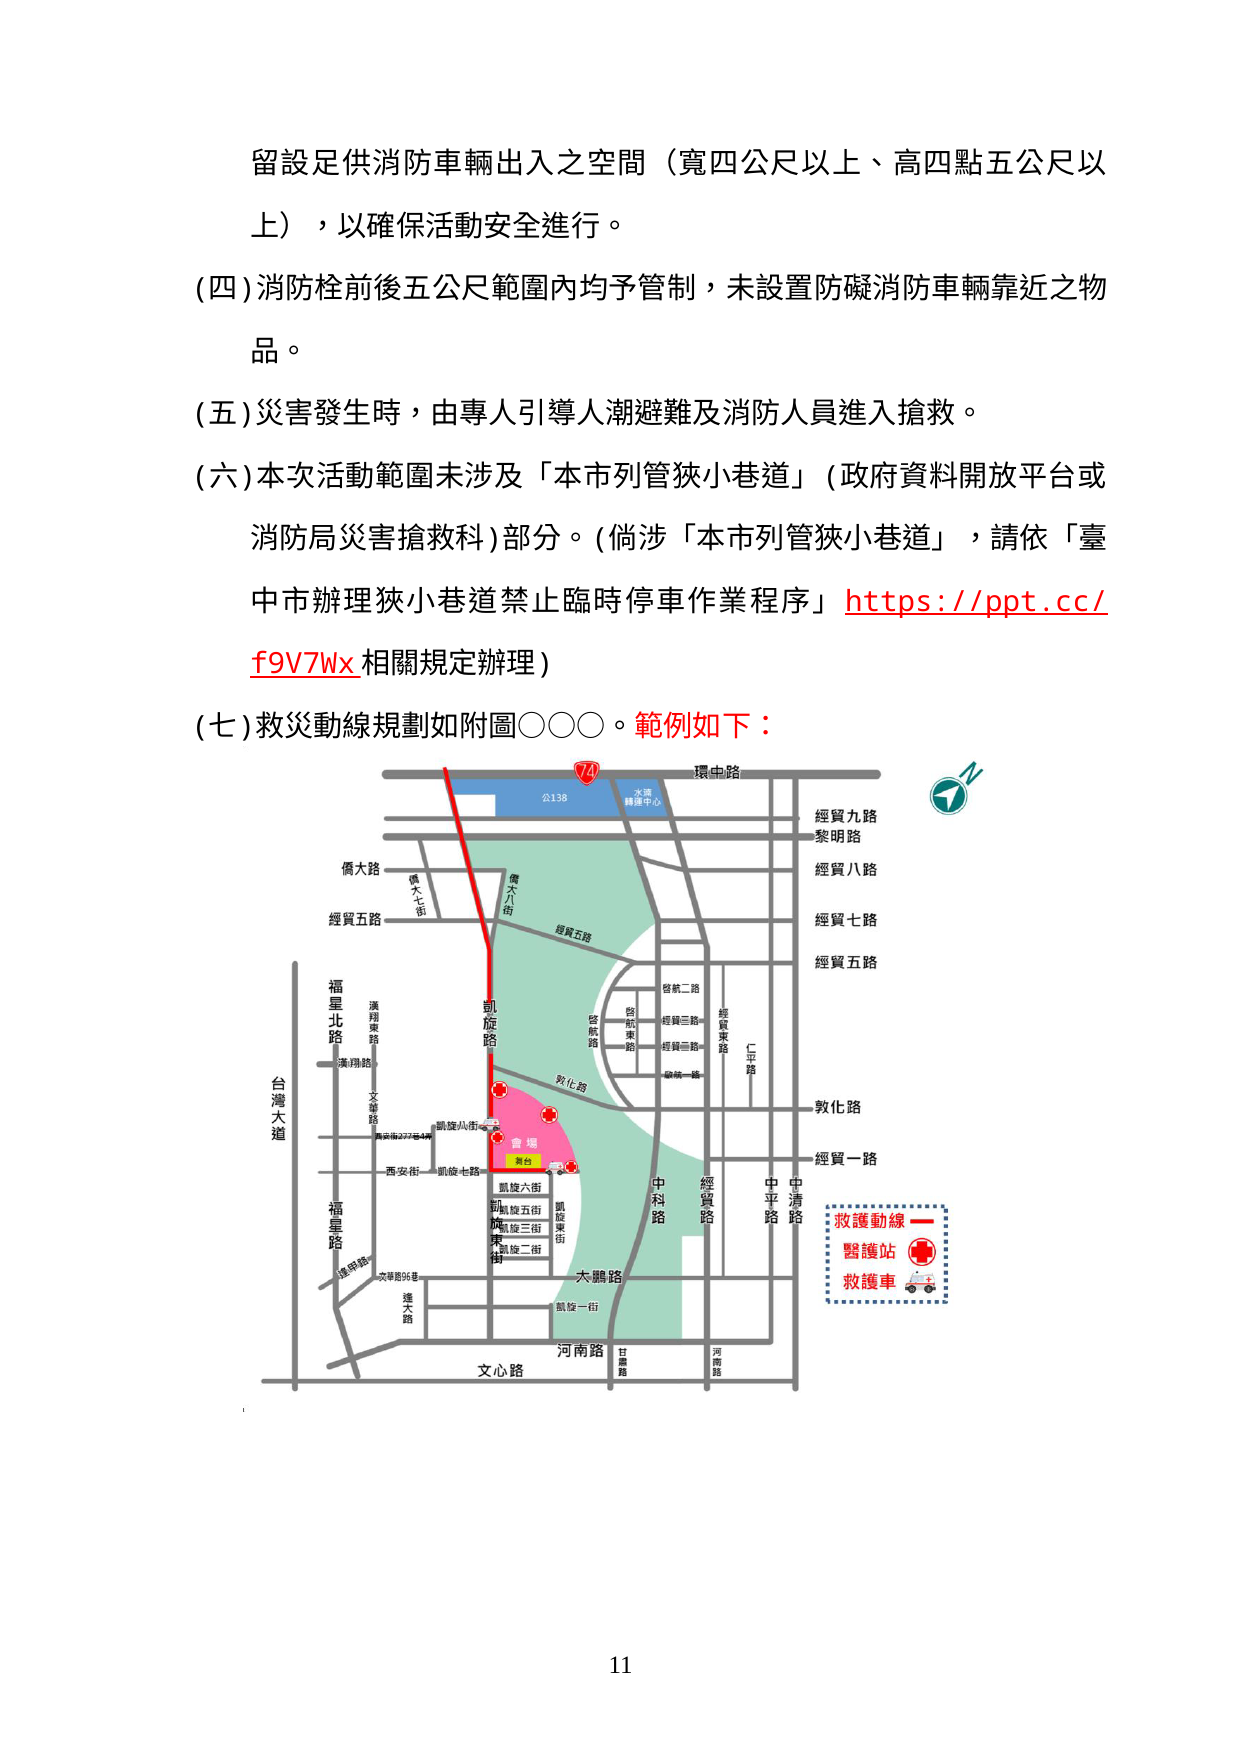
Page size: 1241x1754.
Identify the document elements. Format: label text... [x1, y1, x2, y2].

text (五)災害發生時，由專人引導人潮避難及消防人員進入搶救。 [191, 369, 1107, 432]
text (七)救災動線規劃如附圖○○○。範例如下： [191, 682, 1107, 744]
text 留設足供消防車輛出入之空間（寬四公尺以上、高四點五公尺以上），以確保活動安全進行。 [191, 119, 1107, 244]
text (四)消防栓前後五公尺範圍內均予管制，未設置防礙消防車輛靠近之物品。 [191, 244, 1107, 369]
text (六)本次活動範圍未涉及「本市列管狹小巷道」(政府資料開放平台或消防局災害搶救科)部分。(倘涉「本市列管狹小巷道」，請依「臺中市辦理狹小巷道禁止臨時停車作業程序」https://ppt.cc/f9V7Wx相關規定辦理) [191, 432, 1107, 682]
